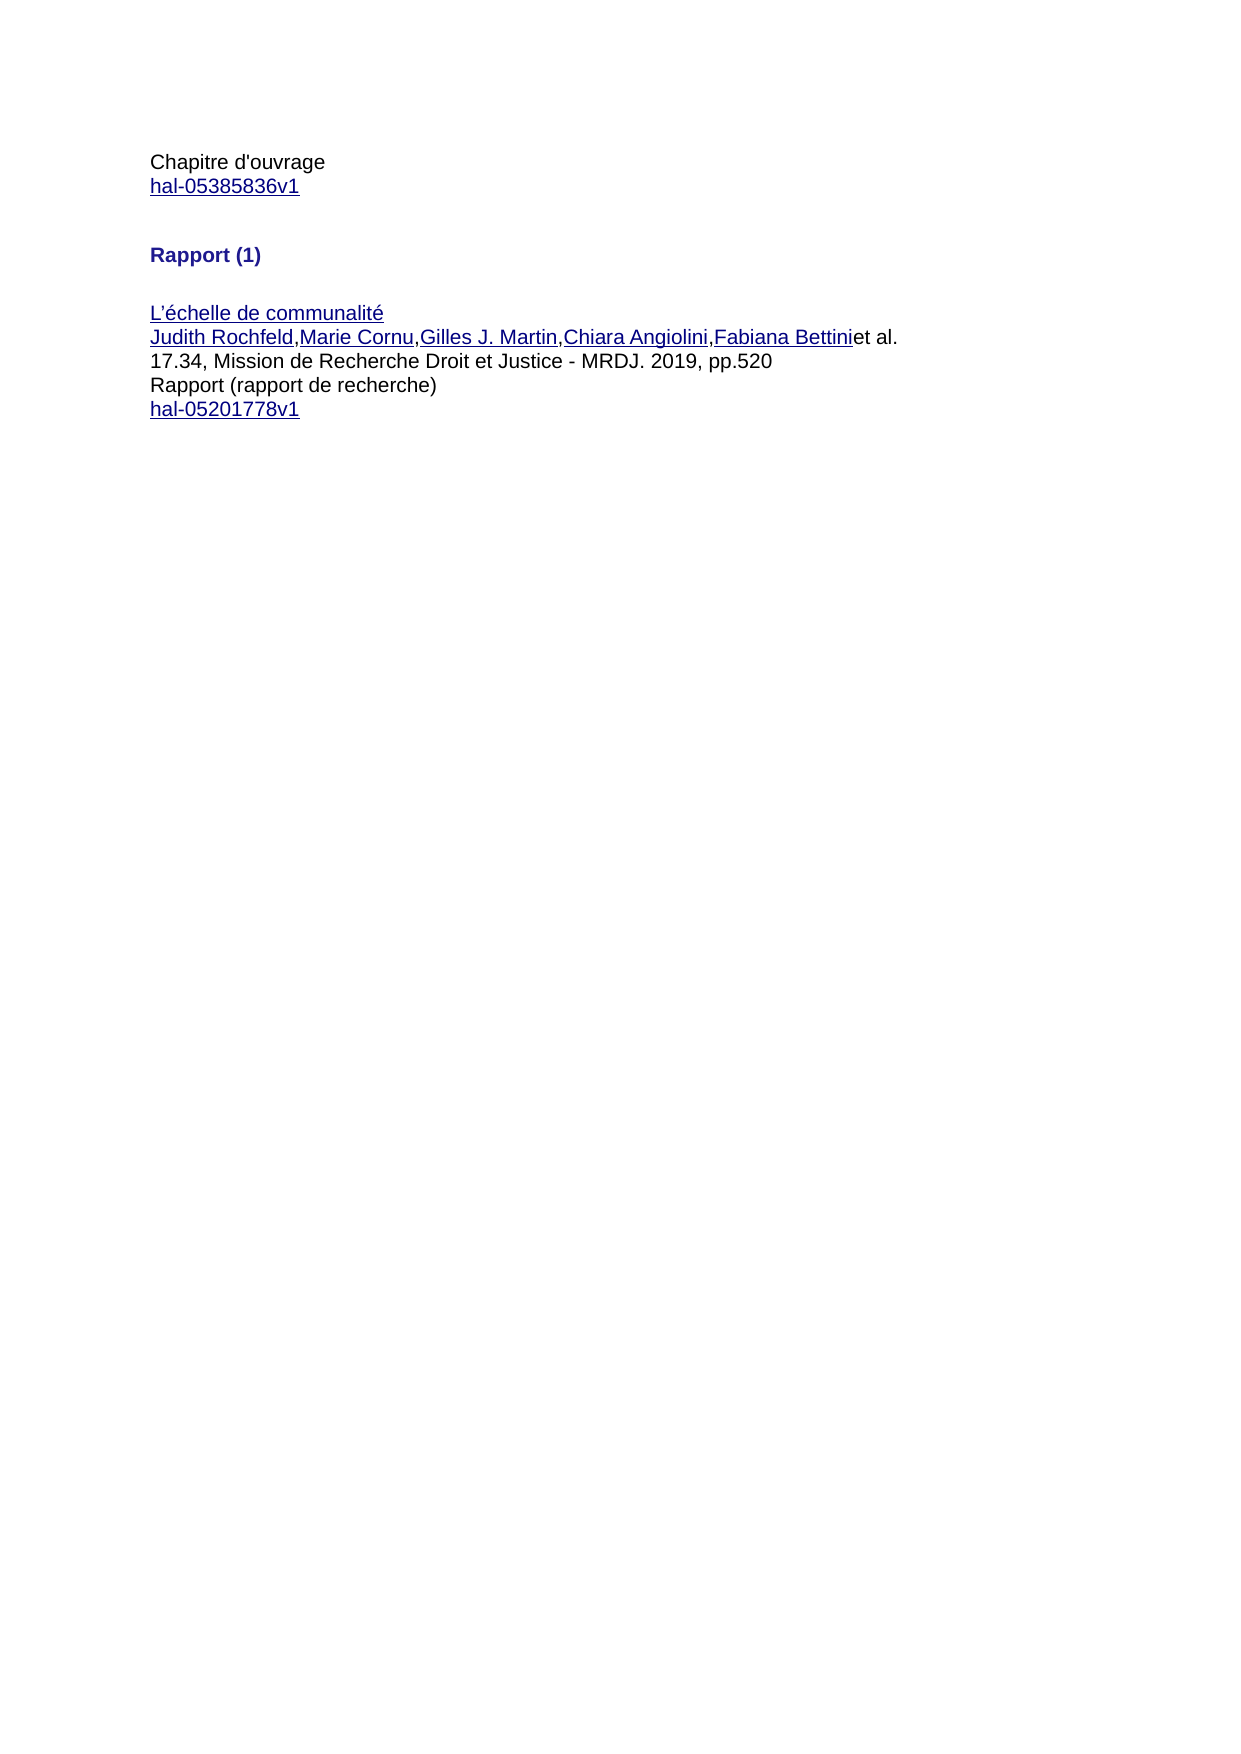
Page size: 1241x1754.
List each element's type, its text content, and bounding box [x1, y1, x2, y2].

subtitle Rapport (1) [150, 243, 1090, 267]
table_header L’échelle de communalité Judith Rochfeld,Marie Cornu,Gilles J. Martin,Chiara Angiolini,Fabiana Bettiniet al. 17.34, Mission de Recherche Droit et Justice - MRDJ. 2019, pp.520 Rapport (rapport de recherche) hal-05201778v1 [150, 301, 1090, 421]
table_cell Chapitre d'ouvrage hal-05385836v1 [150, 150, 1090, 198]
